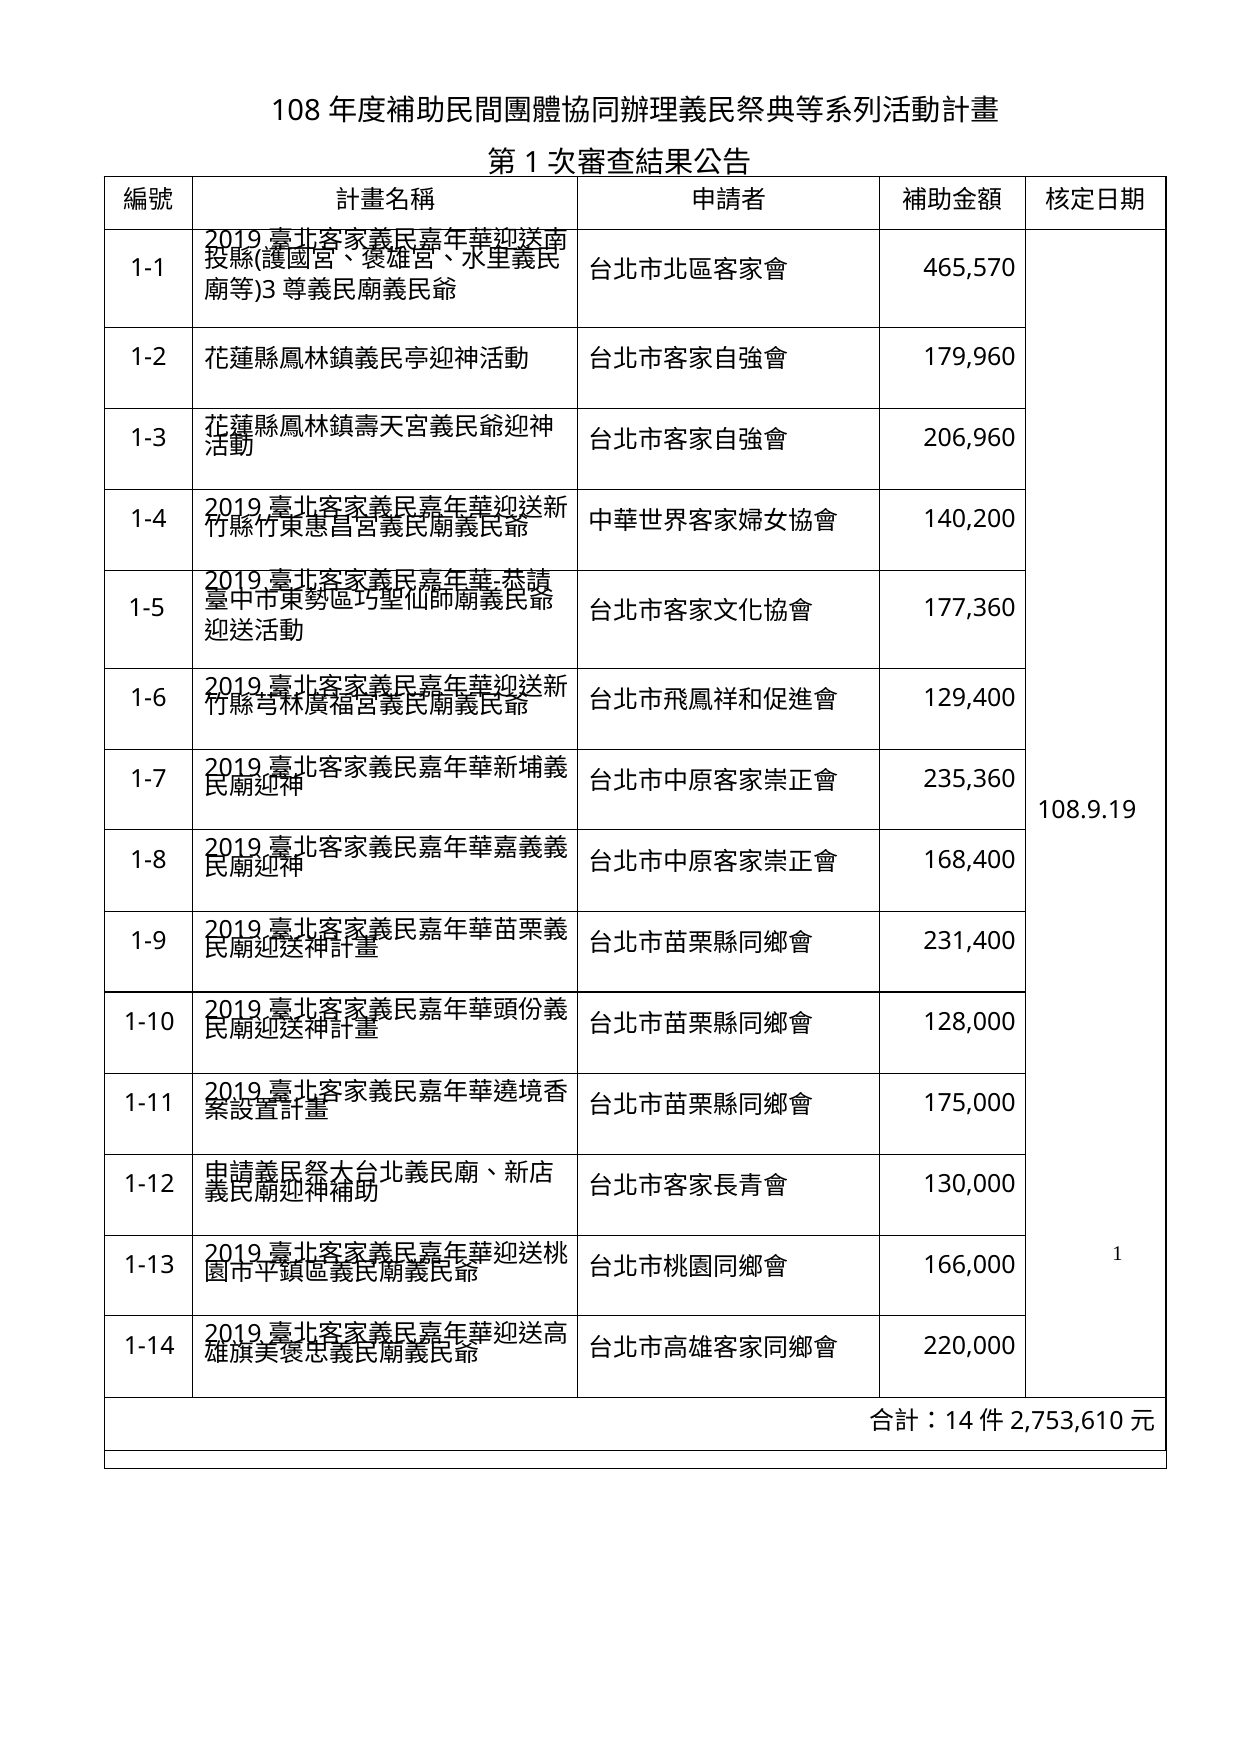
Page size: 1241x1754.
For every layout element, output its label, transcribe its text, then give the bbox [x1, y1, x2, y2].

text 第 1 次審查結果公告 [92, 130, 1148, 183]
table_cell 1-10 [105, 993, 192, 1072]
table_cell 台北市飛鳳祥和促進會 [578, 669, 879, 748]
table_cell 2019 臺北客家義民嘉年華嘉義義民廟迎神 [193, 830, 577, 911]
table_cell 花蓮縣鳳林鎮壽天宮義民爺迎神活動 [193, 409, 577, 489]
table_cell 2019 臺北客家義民嘉年華新埔義民廟迎神 [193, 750, 577, 829]
table_cell 465,570 [880, 230, 1025, 327]
table_cell 1-9 [105, 912, 192, 991]
table_cell 235,360 [880, 750, 1025, 829]
table_cell 2019 臺北客家義民嘉年華迎送南投縣(護國宮、褒雄宮、水里義民 廟等)3 尊義民廟義民爺 [193, 230, 577, 327]
table_cell 2019 臺北客家義民嘉年華迎送桃園市平鎮區義民廟義民爺 [193, 1236, 577, 1315]
table_cell 220,000 [880, 1316, 1025, 1397]
table_cell 台北市苗栗縣同鄉會 [578, 912, 879, 991]
table_cell 1-1 [105, 230, 192, 327]
text 1 [92, 1241, 104, 1265]
table_cell 合計：14 件 2,753,610 元 [105, 1398, 1165, 1450]
table_cell 2019 臺北客家義民嘉年華迎送新竹縣竹東惠昌宮義民廟義民爺 [193, 490, 577, 570]
table_cell 申請義民祭大台北義民廟、新店義民廟迎神補助 [193, 1155, 577, 1234]
table_header 補助金額 [880, 177, 1025, 229]
table_cell 2019 臺北客家義民嘉年華苗栗義民廟迎送神計畫 [193, 912, 577, 991]
table_header 核定日期 [1026, 177, 1165, 229]
table_cell 1-6 [105, 669, 192, 748]
table_cell 1-5 [105, 571, 192, 667]
table_cell 108.9.19 [1026, 230, 1165, 1397]
table_header 計畫名稱 [193, 177, 577, 229]
table_cell 2019 臺北客家義民嘉年華遶境香案設置計畫 [193, 1074, 577, 1153]
table_cell 台北市客家自強會 [578, 328, 879, 408]
table_cell 台北市北區客家會 [578, 230, 879, 327]
table_cell 2019 臺北客家義民嘉年華迎送新竹縣芎林廣福宮義民廟義民爺 [193, 669, 577, 748]
table_cell 166,000 [880, 1236, 1025, 1315]
table_cell 1-7 [105, 750, 192, 829]
table_cell 1-13 [105, 1236, 192, 1315]
table_cell 台北市中原客家崇正會 [578, 750, 879, 829]
table_cell 231,400 [880, 912, 1025, 991]
table_cell 1-2 [105, 328, 192, 408]
table_cell 129,400 [880, 669, 1025, 748]
table_cell 1-3 [105, 409, 192, 489]
table_cell 花蓮縣鳳林鎮義民亭迎神活動 [193, 328, 577, 408]
table_cell 140,200 [880, 490, 1025, 570]
table_cell 2019 臺北客家義民嘉年華-恭請臺中市東勢區巧聖仙師廟義民爺 迎送活動 [193, 571, 577, 667]
table_header 編號 [105, 177, 192, 229]
table_cell 台北市中原客家崇正會 [578, 830, 879, 911]
table_cell 168,400 [880, 830, 1025, 911]
table_cell 1-11 [105, 1074, 192, 1153]
table_header 申請者 [578, 177, 879, 229]
table_cell 台北市桃園同鄉會 [578, 1236, 879, 1315]
text 108 年度補助民間團體協同辦理義民祭典等系列活動計畫 [268, 81, 1001, 130]
table_cell 128,000 [880, 993, 1025, 1072]
table_cell 1-4 [105, 490, 192, 570]
table_cell 206,960 [880, 409, 1025, 489]
table_cell 1-8 [105, 830, 192, 911]
table_cell 台北市客家長青會 [578, 1155, 879, 1234]
table_cell 2019 臺北客家義民嘉年華頭份義民廟迎送神計畫 [193, 993, 577, 1072]
table_cell 177,360 [880, 571, 1025, 667]
table_cell 1-12 [105, 1155, 192, 1234]
table_cell 179,960 [880, 328, 1025, 408]
table_cell 175,000 [880, 1074, 1025, 1153]
table_cell 台北市客家文化協會 [578, 571, 879, 667]
table_cell 台北市苗栗縣同鄉會 [578, 993, 879, 1072]
table_cell 2019 臺北客家義民嘉年華迎送高雄旗美褒忠義民廟義民爺 [193, 1316, 577, 1397]
table_cell 1-14 [105, 1316, 192, 1397]
table_cell 130,000 [880, 1155, 1025, 1234]
table_cell 台北市苗栗縣同鄉會 [578, 1074, 879, 1153]
table_cell 中華世界客家婦女協會 [578, 490, 879, 570]
table_cell 台北市客家自強會 [578, 409, 879, 489]
table_cell 台北市高雄客家同鄉會 [578, 1316, 879, 1397]
